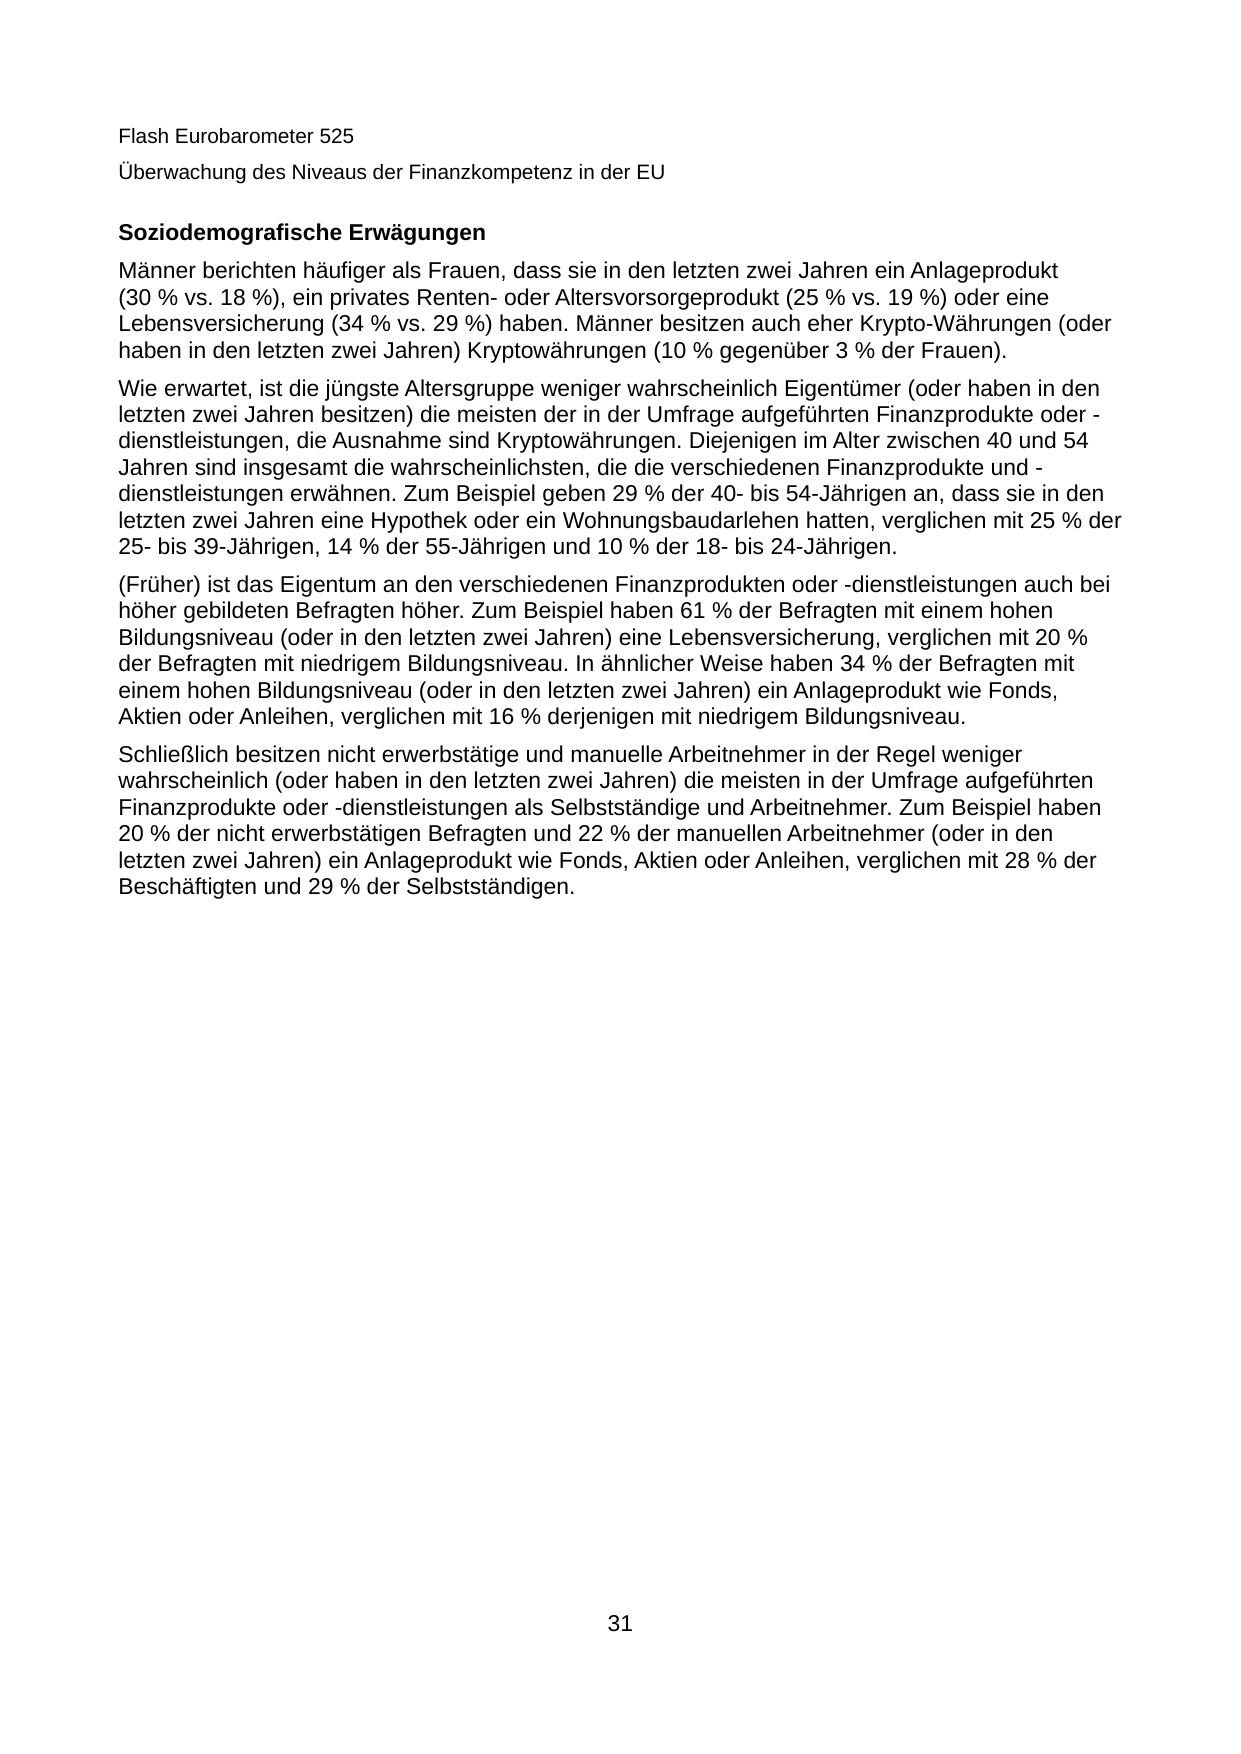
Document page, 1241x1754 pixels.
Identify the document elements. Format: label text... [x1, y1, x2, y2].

text Wie erwartet, ist die jüngste Altersgruppe weniger wahrscheinlich Eigentümer (oder haben in den letzten zwei Jahren besitzen) die meisten der in der Umfrage aufgeführten Finanzprodukte oder -dienstleistungen, die Ausnahme sind Kryptowährungen. Diejenigen im Alter zwischen 40 und 54 Jahren sind insgesamt die wahrscheinlichsten, die die verschiedenen Finanzprodukte und -dienstleistungen erwähnen. Zum Beispiel geben 29 % der 40- bis 54-Jährigen an, dass sie in den letzten zwei Jahren eine Hypothek oder ein Wohnungsbaudarlehen hatten, verglichen mit 25 % der 25- bis 39-Jährigen, 14 % der 55-Jährigen und 10 % der 18- bis 24-Jährigen. [118, 375, 1122, 559]
text Männer berichten häufiger als Frauen, dass sie in den letzten zwei Jahren ein Anlageprodukt (30 % vs. 18 %), ein privates Renten- oder Altersvorsorgeprodukt (25 % vs. 19 %) oder eine Lebensversicherung (34 % vs. 29 %) haben. Männer besitzen auch eher Krypto-Währungen (oder haben in den letzten zwei Jahren) Kryptowährungen (10 % gegenüber 3 % der Frauen). [118, 257, 1122, 363]
text Schließlich besitzen nicht erwerbstätige und manuelle Arbeitnehmer in der Regel weniger wahrscheinlich (oder haben in den letzten zwei Jahren) die meisten in der Umfrage aufgeführten Finanzprodukte oder -dienstleistungen als Selbstständige und Arbeitnehmer. Zum Beispiel haben 20 % der nicht erwerbstätigen Befragten und 22 % der manuellen Arbeitnehmer (oder in den letzten zwei Jahren) ein Anlageprodukt wie Fonds, Aktien oder Anleihen, verglichen mit 28 % der Beschäftigten und 29 % der Selbstständigen. [118, 741, 1122, 899]
text Soziodemografische Erwägungen [118, 219, 1122, 246]
text (Früher) ist das Eigentum an den verschiedenen Finanzprodukten oder -dienstleistungen auch bei höher gebildeten Befragten höher. Zum Beispiel haben 61 % der Befragten mit einem hohen Bildungsniveau (oder in den letzten zwei Jahren) eine Lebensversicherung, verglichen mit 20 % der Befragten mit niedrigem Bildungsniveau. In ähnlicher Weise haben 34 % der Befragten mit einem hohen Bildungsniveau (oder in den letzten zwei Jahren) ein Anlageprodukt wie Fonds, Aktien oder Anleihen, verglichen mit 16 % derjenigen mit niedrigem Bildungsniveau. [118, 571, 1122, 729]
